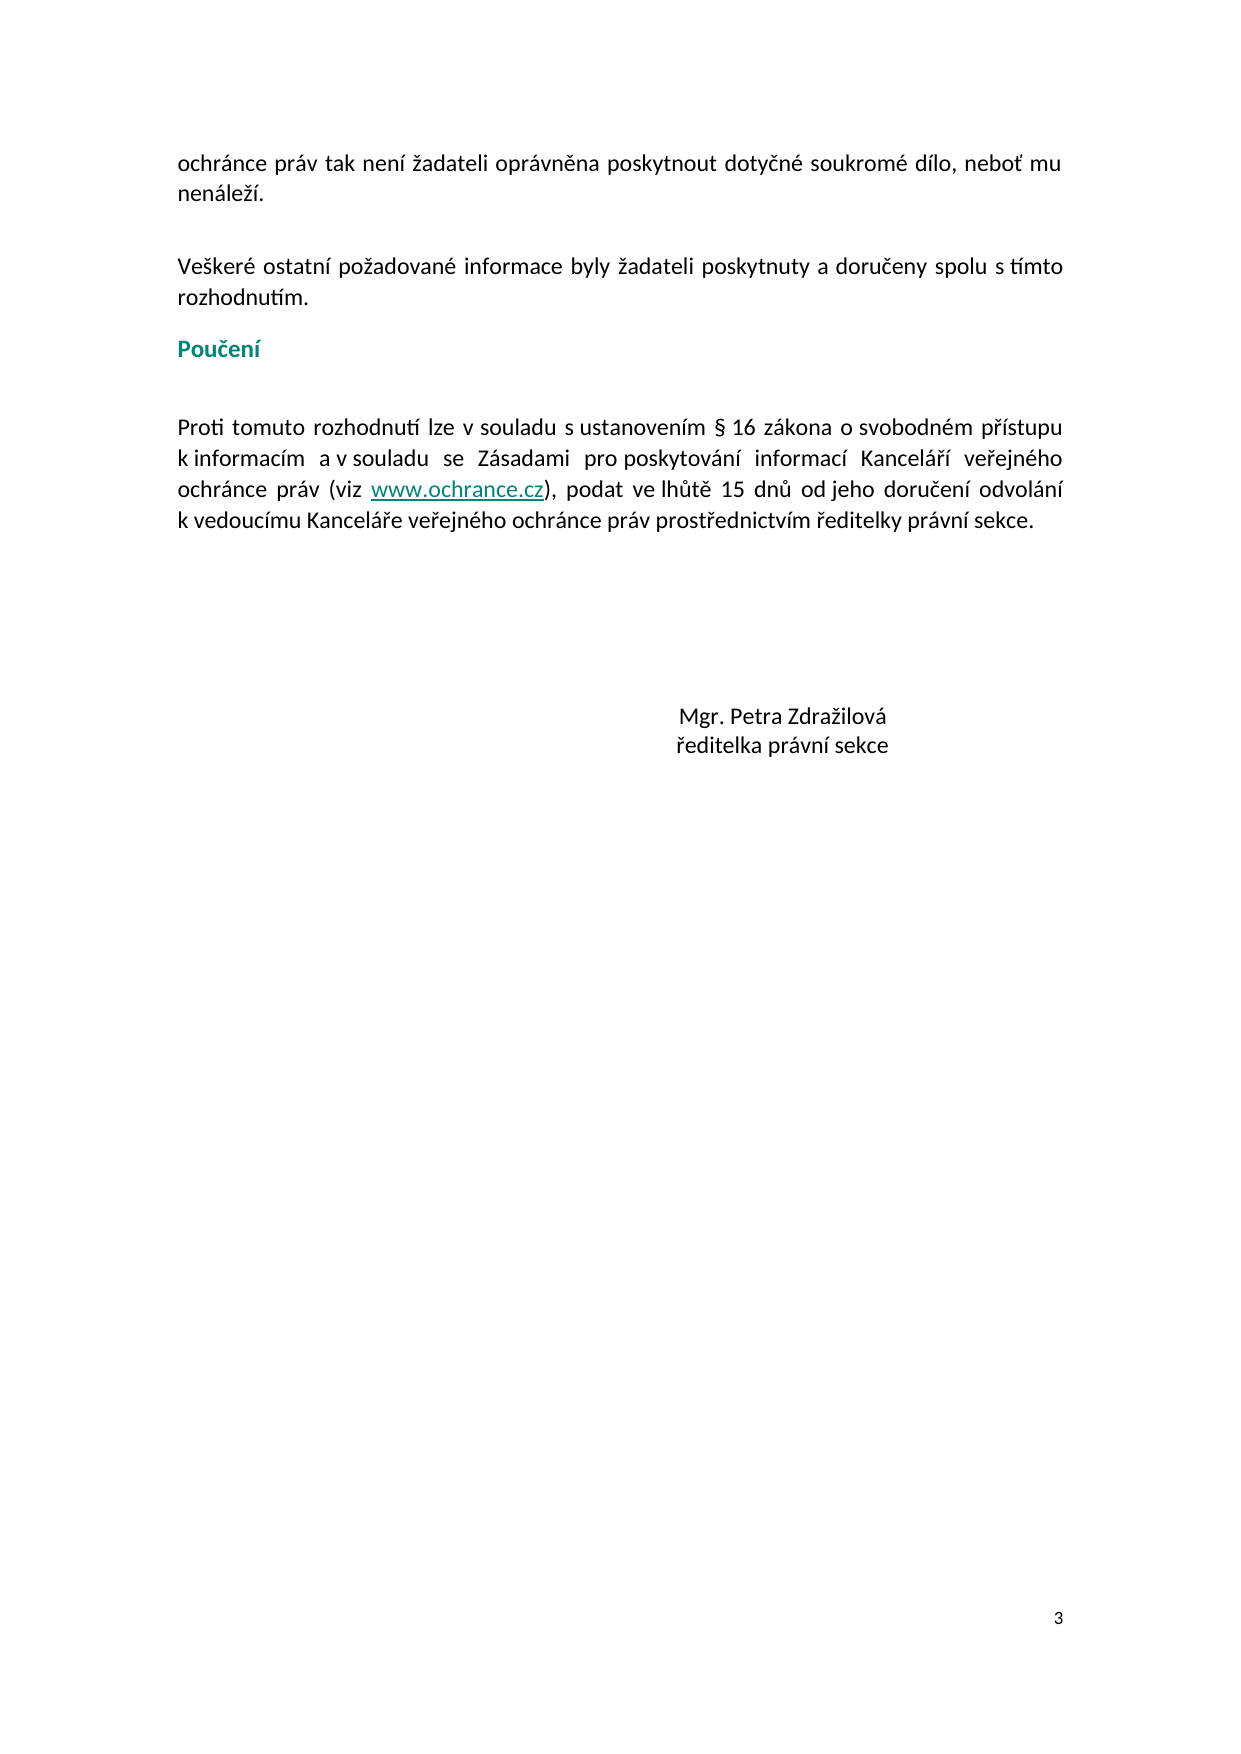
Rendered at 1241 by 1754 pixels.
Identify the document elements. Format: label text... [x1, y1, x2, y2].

text ředitelka právní sekce [502, 730, 1063, 759]
subtitle Poučení [177, 333, 1063, 364]
text ochránce práv tak není žadateli oprávněna poskytnout dotyčné soukromé dílo, neboť mu nenáleží. [177, 148, 1063, 208]
text Proti tomuto rozhodnutí lze v souladu s ustanovením § 16 zákona o svobodném přístupu k informacím a v souladu se Zásadami pro poskytování informací Kanceláří veřejného ochránce práv (viz www.ochrance.cz), podat ve lhůtě 15 dnů od jeho doručení odvolání k vedoucímu Kanceláře veřejného ochránce práv prostřednictvím ředitelky právní sekce. [177, 412, 1063, 534]
text Veškeré ostatní požadované informace byly žadateli poskytnuty a doručeny spolu s tímto rozhodnutím. [177, 251, 1063, 311]
text Mgr. Petra Zdražilová [502, 701, 1063, 730]
